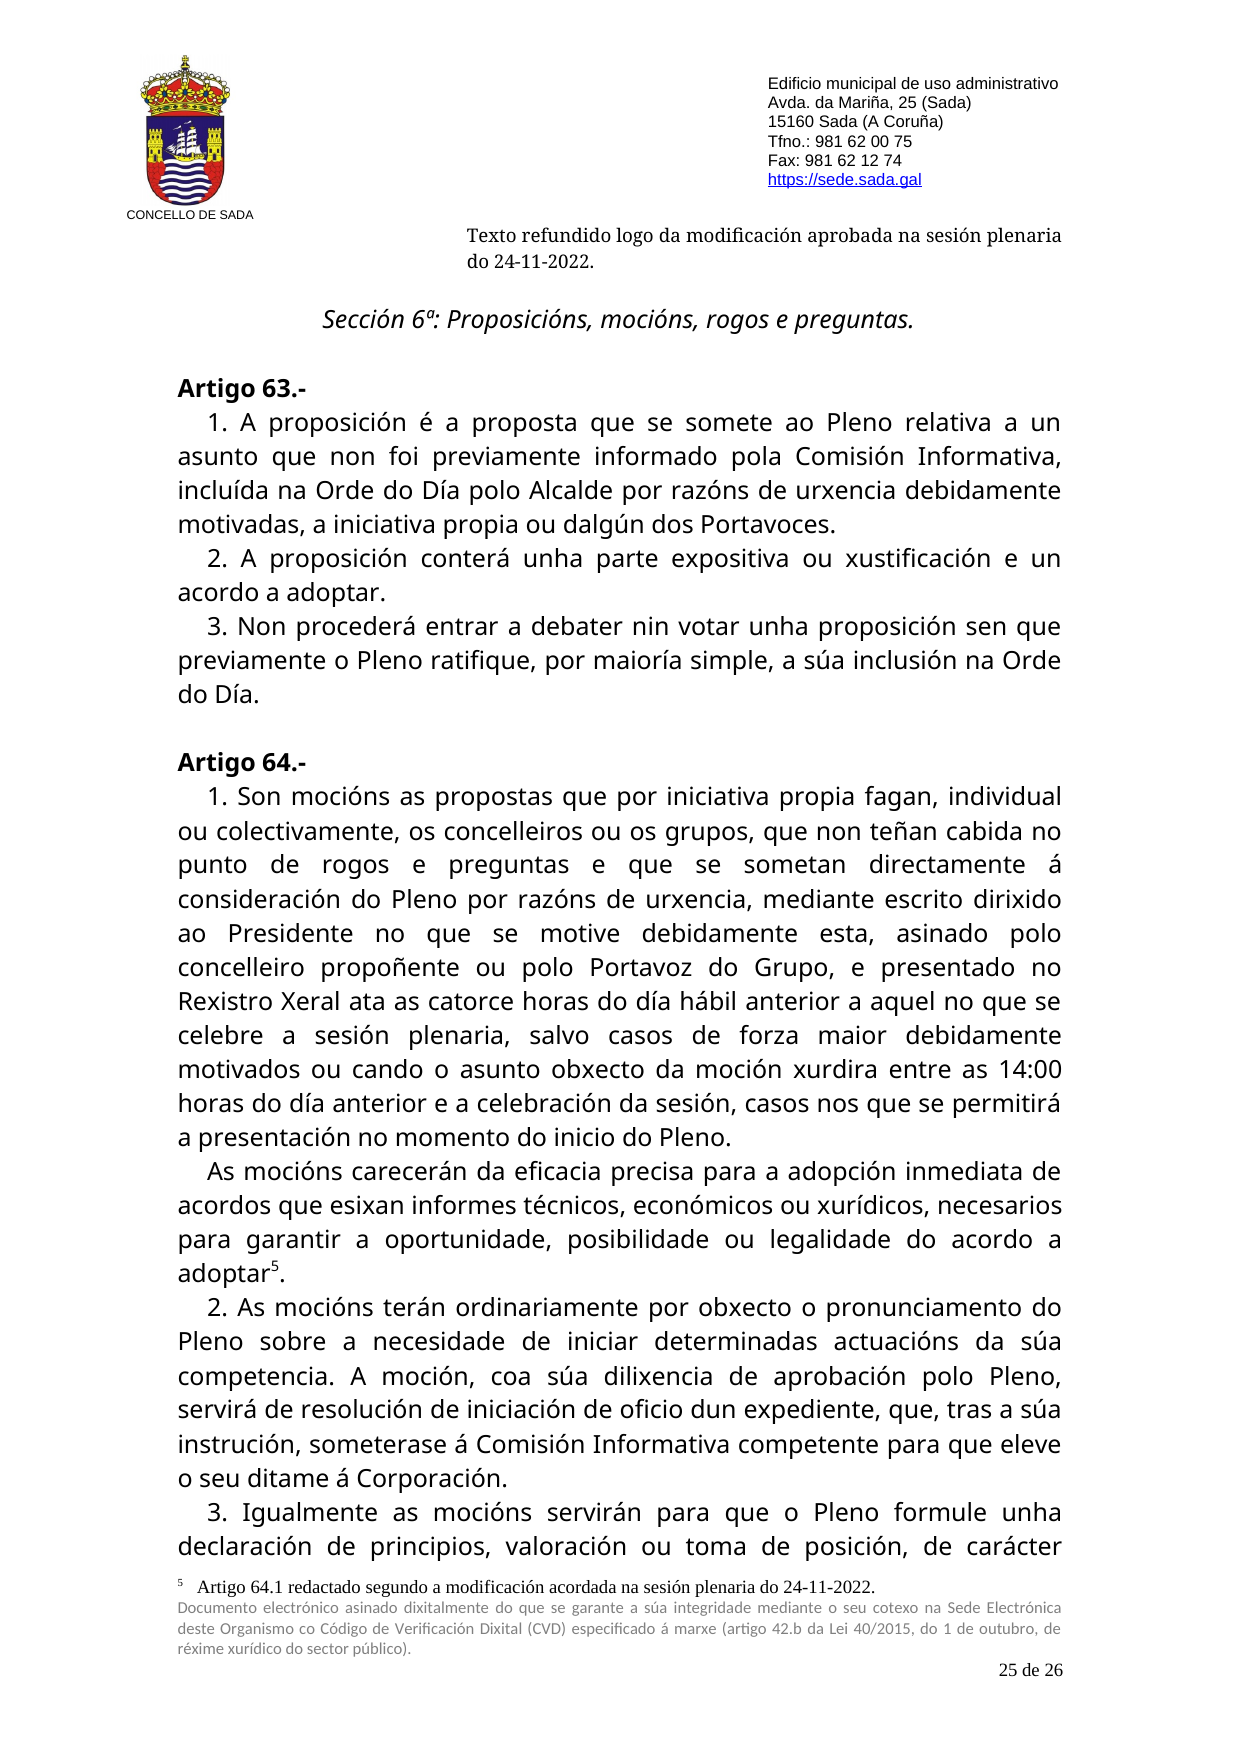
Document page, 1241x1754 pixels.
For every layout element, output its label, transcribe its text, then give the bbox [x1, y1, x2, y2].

text Artigo 64.1 redactado segundo a modificación acordada na sesión plenaria do 24-11-2022. [177, 1576, 1063, 1598]
text 2. As mocións terán ordinariamente por obxecto o pronunciamento do Pleno sobre a necesidade de iniciar determinadas actuacións da súa competencia. A moción, coa súa dilixencia de aprobación polo Pleno, servirá de resolución de iniciación de oficio dun expediente, que, tras a súa instrución, someterase á Comisión Informativa competente para que eleve o seu ditame á Corporación. [177, 1290, 1063, 1494]
text As mocións carecerán da eficacia precisa para a adopción inmediata de acordos que esixan informes técnicos, económicos ou xurídicos, necesarios para garantir a oportunidade, posibilidade ou legalidade do acordo a adoptar. [177, 1154, 1063, 1290]
subtitle Artigo 63.- [177, 370, 1063, 404]
subtitle Sección 6ª: Proposicións, mocións, rogos e preguntas. [177, 302, 1063, 336]
text 1. Son mocións as propostas que por iniciativa propia fagan, individual ou colectivamente, os concelleiros ou os grupos, que non teñan cabida no punto de rogos e preguntas e que se sometan directamente á consideración do Pleno por razóns de urxencia, mediante escrito dirixido ao Presidente no que se motive debidamente esta, asinado polo concelleiro propoñente ou polo Portavoz do Grupo, e presentado no Rexistro Xeral ata as catorce horas do día hábil anterior a aquel no que se celebre a sesión plenaria, salvo casos de forza maior debidamente motivados ou cando o asunto obxecto da moción xurdira entre as 14:00 horas do día anterior e a celebración da sesión, casos nos que se permitirá a presentación no momento do inicio do Pleno. [177, 779, 1063, 1154]
text 3. Igualmente as mocións servirán para que o Pleno formule unha declaración de principios, valoración ou toma de posición, de carácter [177, 1494, 1063, 1562]
text 3. Non procederá entrar a debater nin votar unha proposición sen que previamente o Pleno ratifique, por maioría simple, a súa inclusión na Orde do Día. [177, 609, 1063, 711]
picture [109, 45, 263, 216]
text 1. A proposición é a proposta que se somete ao Pleno relativa a un asunto que non foi previamente informado pola Comisión Informativa, incluída na Orde do Día polo Alcalde por razóns de urxencia debidamente motivadas, a iniciativa propia ou dalgún dos Portavoces. [177, 404, 1063, 541]
subtitle Artigo 64.- [177, 745, 1063, 779]
text 2. A proposición conterá unha parte expositiva ou xustificación e un acordo a adoptar. [177, 541, 1063, 609]
